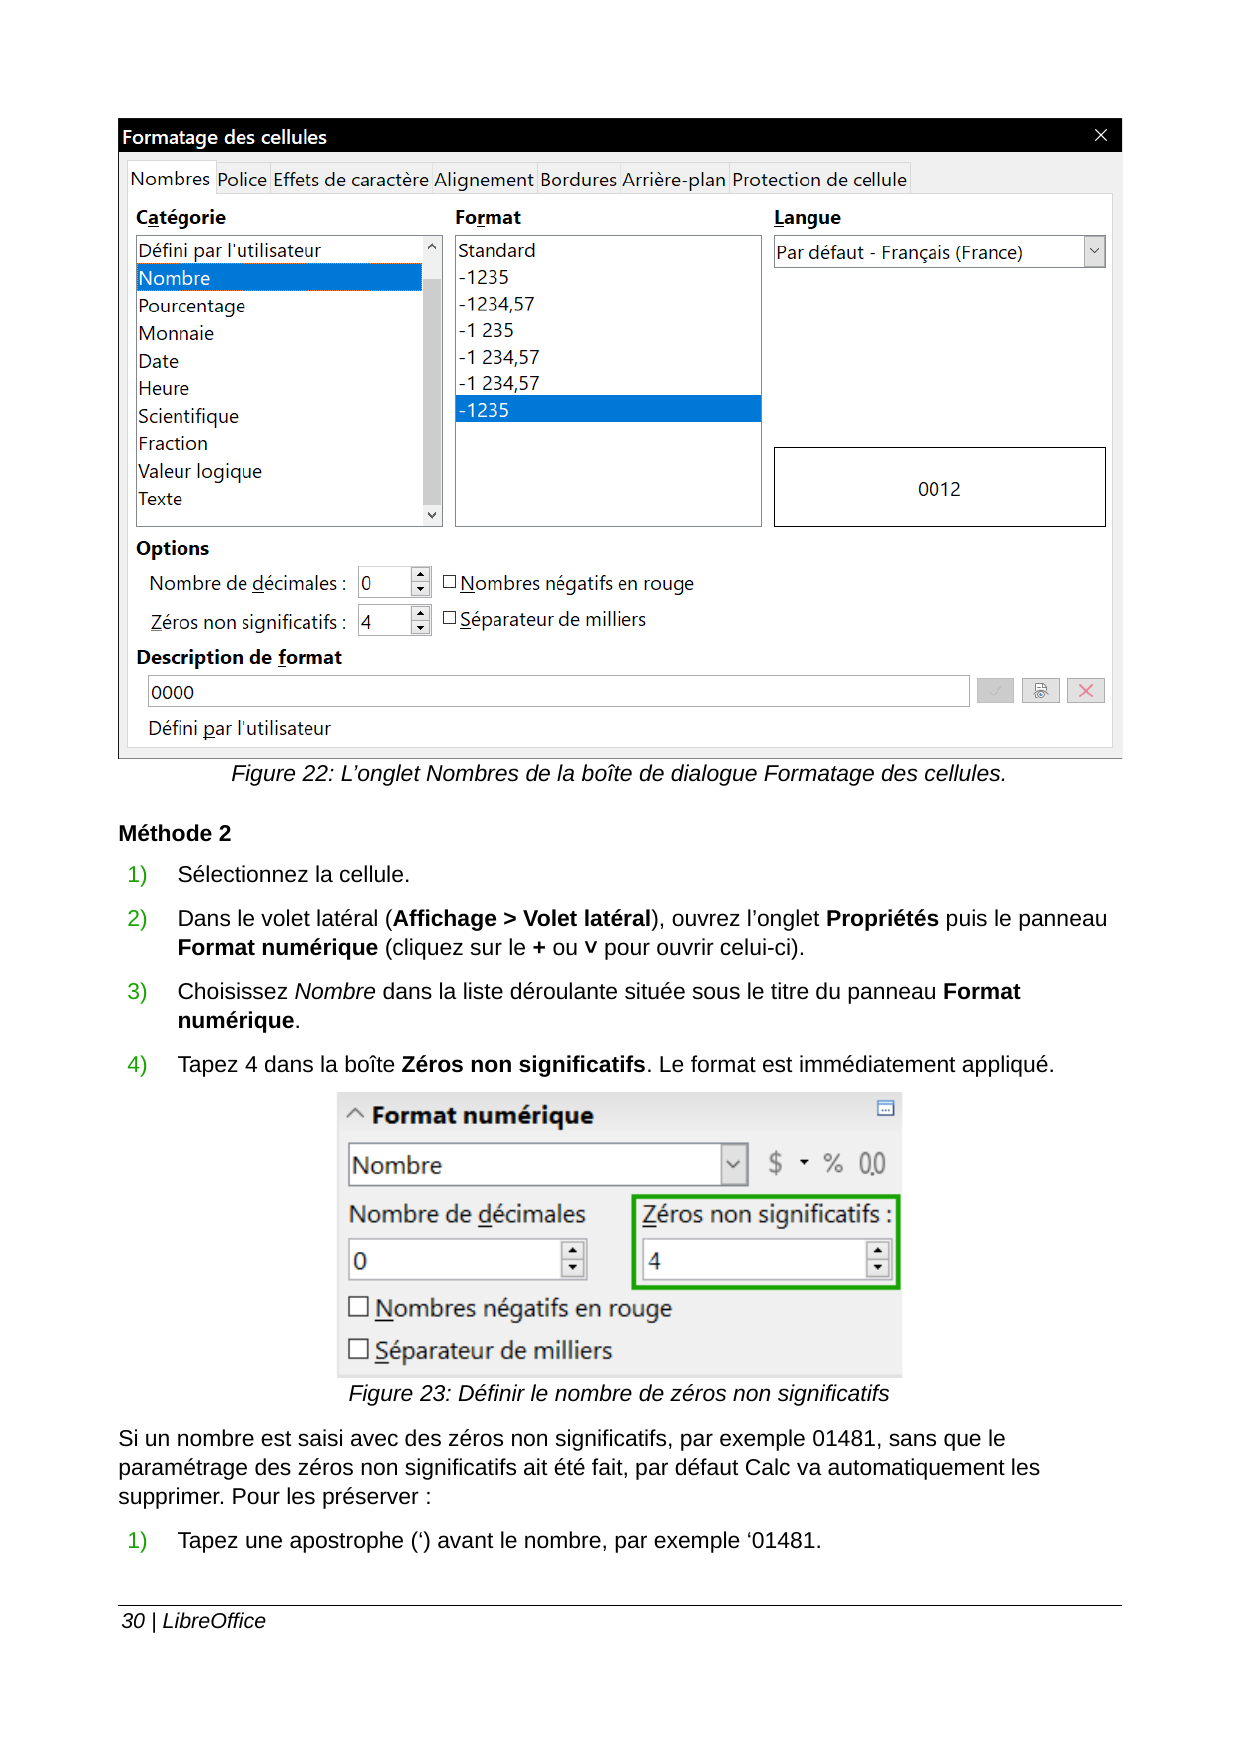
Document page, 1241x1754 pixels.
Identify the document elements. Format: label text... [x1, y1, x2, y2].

text Figure 23: Définir le nombre de zéros non significatifs [118, 1378, 1122, 1407]
list Tapez 4 dans la boîte Zéros non significatifs. Le format est immédiatement appliqué. [148, 1048, 1122, 1077]
list Tapez une apostrophe (‘) avant le nombre, par exemple ‘01481. [148, 1524, 1122, 1553]
text Méthode 2 [118, 817, 1122, 847]
picture [118, 118, 1123, 759]
text Figure 22: L’onglet Nombres de la boîte de dialogue Formatage des cellules. [118, 759, 1122, 788]
text Si un nombre est saisi avec des zéros non significatifs, par exemple 01481, sans que le paramétrage des zéros non significatifs ait été fait, par défaut Calc va automatiquement les supprimer. Pour les préserver : [118, 1422, 1122, 1509]
picture [336, 1092, 904, 1378]
list Dans le volet latéral (Affichage > Volet latéral), ouvrez l’onglet Propriétés puis le panneau Format numérique (cliquez sur le + ou ˅ pour ouvrir celui-ci). [148, 902, 1122, 961]
list Choisissez Nombre dans la liste déroulante située sous le titre du panneau Format numérique. [148, 975, 1122, 1034]
list Sélectionnez la cellule. [148, 859, 1122, 888]
